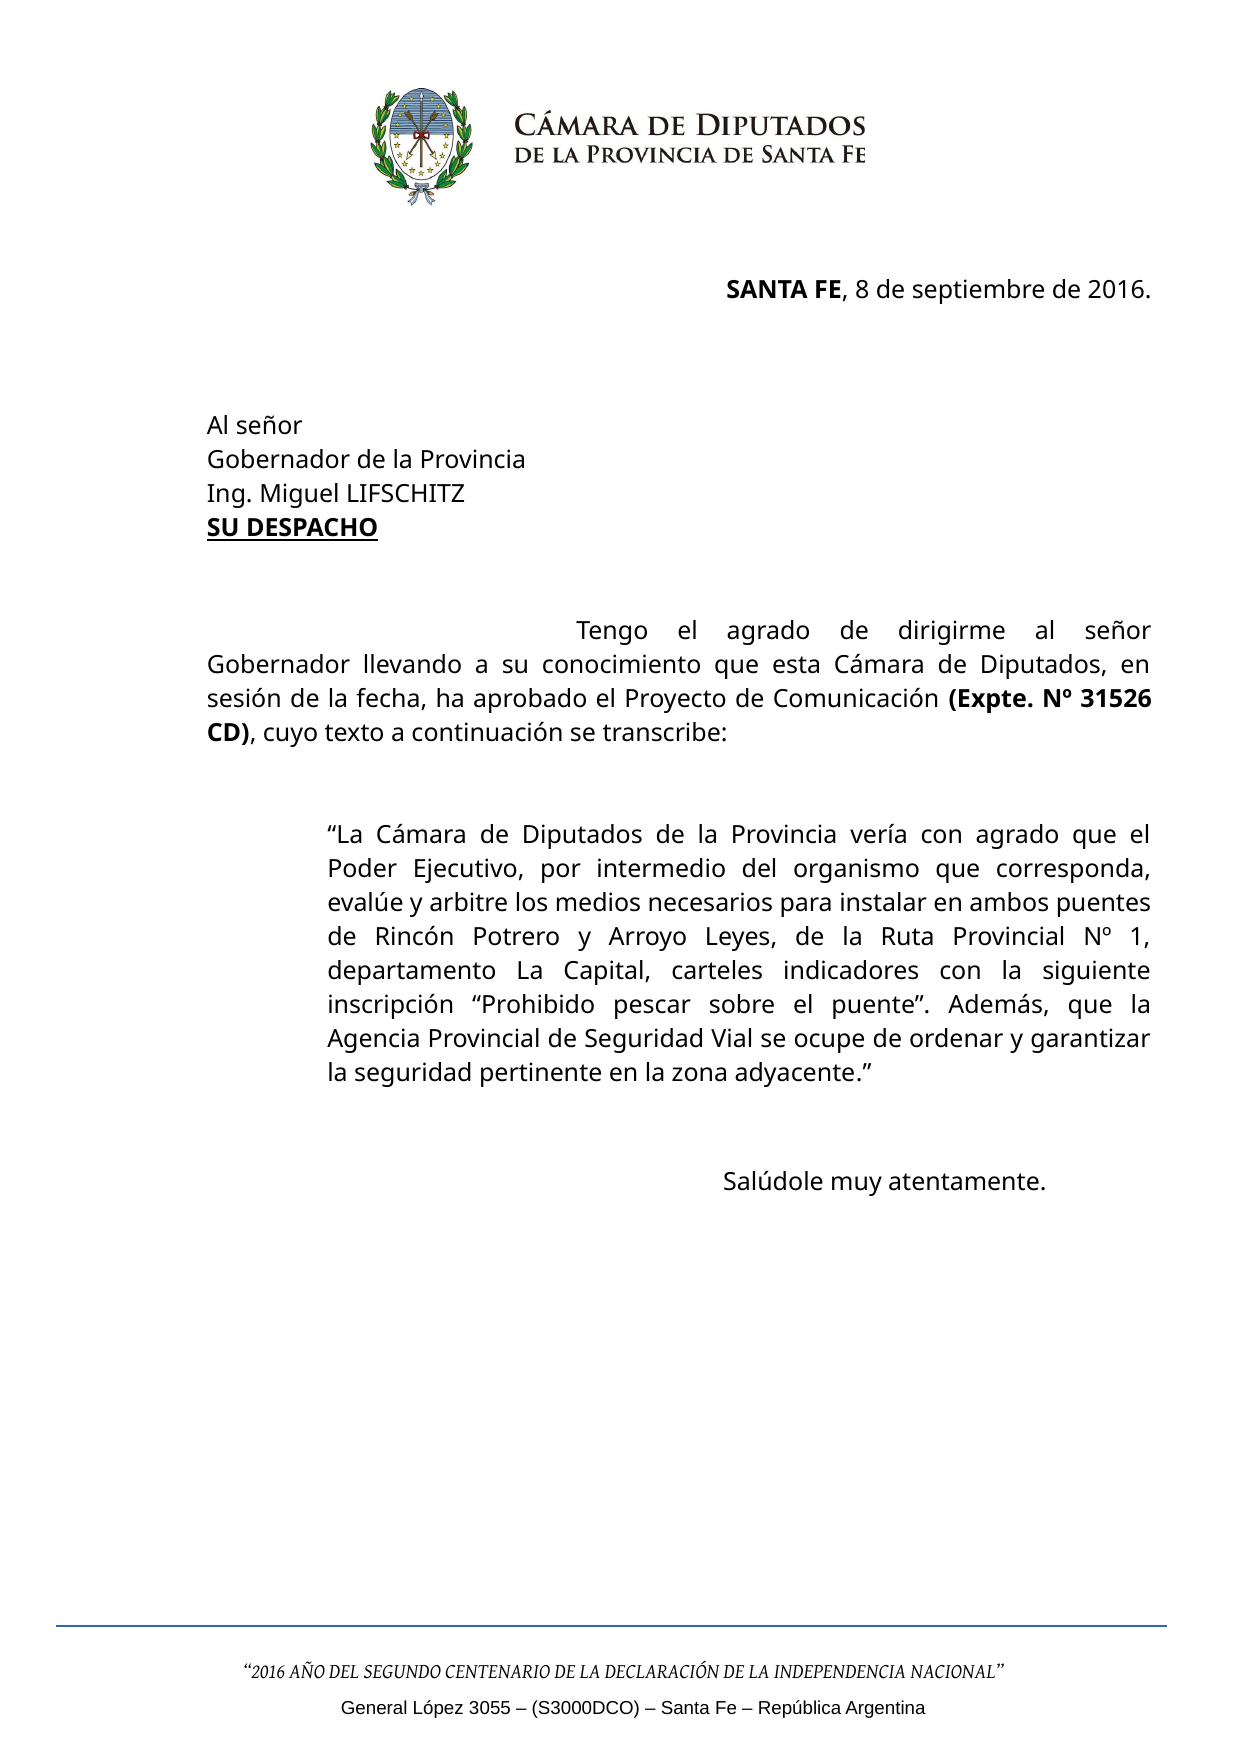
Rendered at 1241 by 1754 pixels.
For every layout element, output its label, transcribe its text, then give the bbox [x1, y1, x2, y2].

text SANTA FE, 8 de septiembre de 2016. [207, 272, 1152, 306]
text Salúdole muy atentamente. [649, 1163, 1152, 1197]
text Gobernador de la Provincia [207, 442, 1152, 476]
text Ing. Miguel LIFSCHITZ [207, 476, 1152, 510]
picture [370, 88, 866, 210]
text “La Cámara de Diputados de la Provincia vería con agrado que el Poder Ejecutivo, por intermedio del organismo que corresponda, evalúe y arbitre los medios necesarios para instalar en ambos puentes de Rincón Potrero y Arroyo Leyes, de la Ruta Provincial Nº 1, departamento La Capital, carteles indicadores con la siguiente inscripción “Prohibido pescar sobre el puente”. Además, que la Agencia Provincial de Seguridad Vial se ocupe de ordenar y garantizar la seguridad pertinente en la zona adyacente.” [327, 817, 1152, 1089]
text Tengo el agrado de dirigirme al señor Gobernador llevando a su conocimiento que esta Cámara de Diputados, en sesión de la fecha, ha aprobado el Proyecto de Comunicación (Expte. Nº 31526 CD), cuyo texto a continuación se transcribe: [207, 612, 1152, 748]
text Al señor [207, 408, 1152, 442]
text SU DESPACHO [207, 510, 1152, 544]
